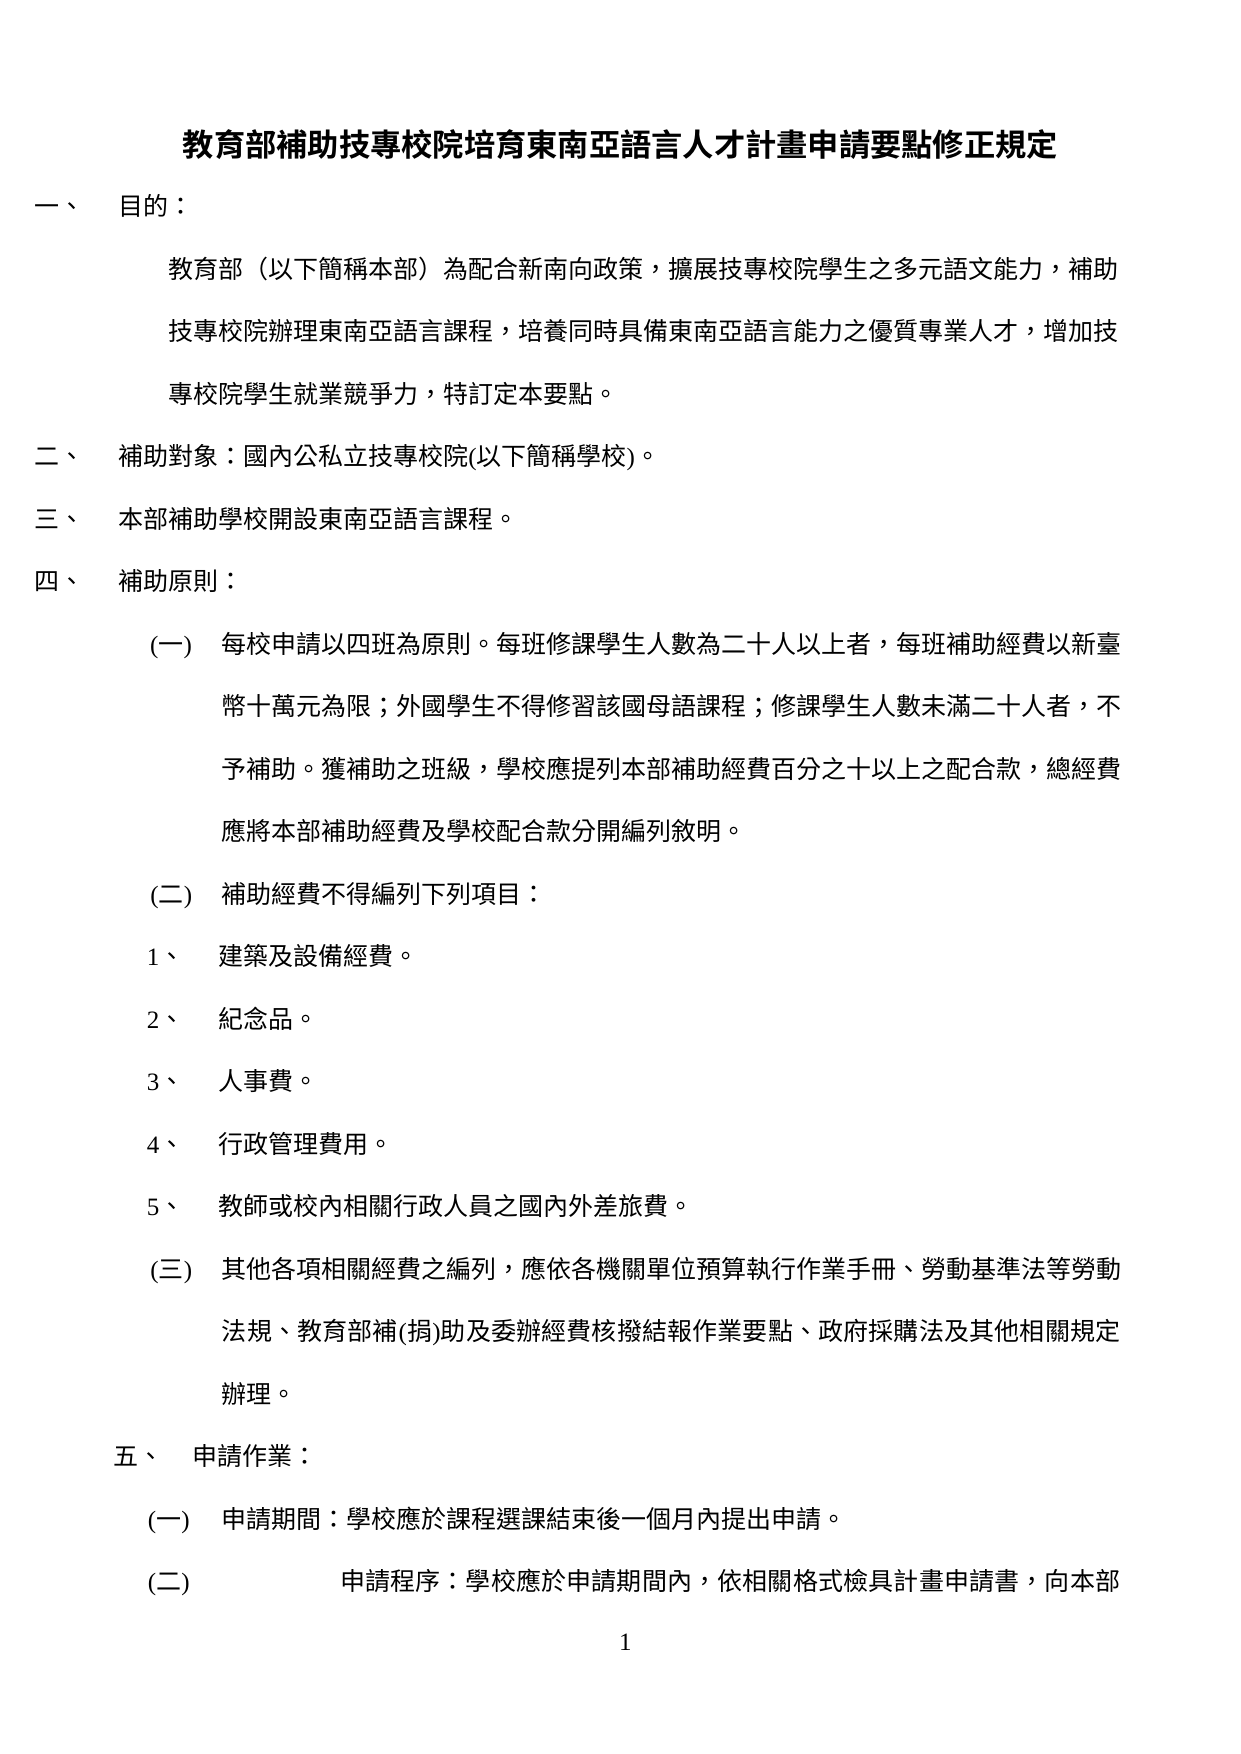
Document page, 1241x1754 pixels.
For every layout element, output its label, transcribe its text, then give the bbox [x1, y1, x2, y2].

text 教育部（以下簡稱本部）為配合新南向政策，擴展技專校院學生之多元語文能力，補助 [168, 226, 1122, 288]
list 教師或校內相關行政人員之國內外差旅費。 [118, 1163, 1122, 1226]
list 紀念品。 [118, 976, 1122, 1038]
list 目的： [34, 163, 1122, 226]
list 補助對象：國內公私立技專校院(以下簡稱學校)。 [34, 413, 1122, 476]
list 人事費。 [118, 1038, 1122, 1101]
text 技專校院辦理東南亞語言課程，培養同時具備東南亞語言能力之優質專業人才，增加技 [168, 288, 1122, 351]
list 申請期間：學校應於課程選課結束後一個月內提出申請。 [148, 1476, 1122, 1538]
list 其他各項相關經費之編列，應依各機關單位預算執行作業手冊、勞動基準法等勞動法規、教育部補(捐)助及委辦經費核撥結報作業要點、政府採購法及其他相關規定辦理。 [150, 1226, 1122, 1413]
list 申請作業： [114, 1413, 1122, 1476]
text 專校院學生就業競爭力，特訂定本要點。 [168, 351, 1122, 413]
list 每校申請以四班為原則。每班修課學生人數為二十人以上者，每班補助經費以新臺幣十萬元為限；外國學生不得修習該國母語課程；修課學生人數未滿二十人者，不予補助。獲補助之班級，學校應提列本部補助經費百分之十以上之配合款，總經費應將本部補助經費及學校配合款分開編列敘明。 [150, 601, 1122, 851]
list 補助經費不得編列下列項目： [150, 851, 1122, 913]
subtitle 教育部補助技專校院培育東南亞語言人才計畫申請要點修正規定 [118, 101, 1122, 163]
list 申請程序：學校應於申請期間內，依相關格式檢具計畫申請書，向本部 [148, 1538, 1122, 1601]
list 本部補助學校開設東南亞語言課程。 [34, 476, 1122, 538]
list 行政管理費用。 [118, 1101, 1122, 1163]
list 建築及設備經費。 [118, 913, 1122, 976]
list 補助原則： [34, 538, 1122, 601]
